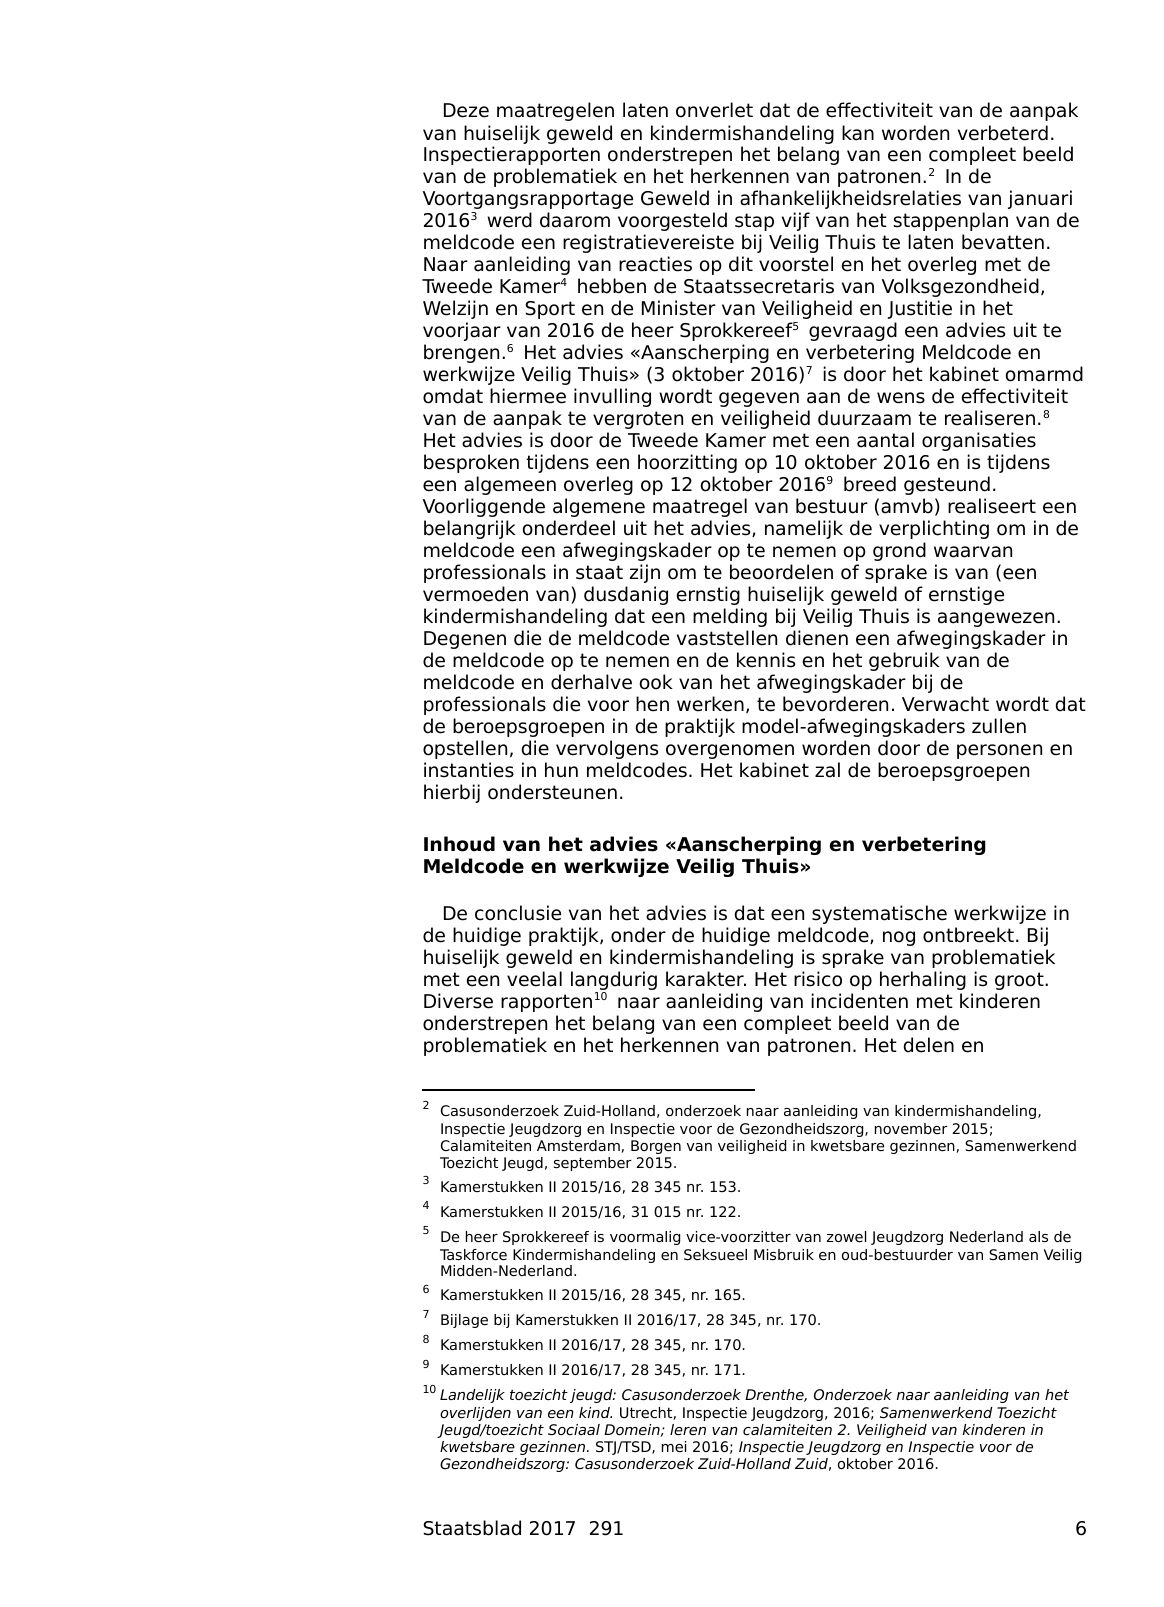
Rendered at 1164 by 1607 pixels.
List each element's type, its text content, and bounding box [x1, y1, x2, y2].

text De conclusie van het advies is dat een systematische werkwijze in de huidige praktijk, onder de huidige meldcode, nog ontbreekt. Bij huiselijk geweld en kindermishandeling is sprake van problematiek met een veelal langdurig karakter. Het risico op herhaling is groot. Diverse rapporten naar aanleiding van incidenten met kinderen onderstrepen het belang van een compleet beeld van de problematiek en het herkennen van patronen. Het delen en [422, 903, 1087, 1057]
text Kamerstukken II 2015/16, 28 345 nr. 153. [422, 1174, 1087, 1197]
text Deze maatregelen laten onverlet dat de effectiviteit van de aanpak van huiselijk geweld en kindermishandeling kan worden verbeterd. Inspectierapporten onderstrepen het belang van een compleet beeld van de problematiek en het herkennen van patronen. In de Voortgangsrapportage Geweld in afhankelijkheidsrelaties van januari 2016 werd daarom voorgesteld stap vijf van het stappenplan van de meldcode een registratievereiste bij Veilig Thuis te laten bevatten. Naar aanleiding van reacties op dit voorstel en het overleg met de Tweede Kamer hebben de Staatssecretaris van Volksgezondheid, Welzijn en Sport en de Minister van Veiligheid en Justitie in het voorjaar van 2016 de heer Sprokkereef gevraagd een advies uit te brengen. Het advies «Aanscherping en verbetering Meldcode en werkwijze Veilig Thuis» (3 oktober 2016) is door het kabinet omarmd omdat hiermee invulling wordt gegeven aan de wens de effectiviteit van de aanpak te vergroten en veiligheid duurzaam te realiseren. Het advies is door de Tweede Kamer met een aantal organisaties besproken tijdens een hoorzitting op 10 oktober 2016 en is tijdens een algemeen overleg op 12 oktober 2016 breed gesteund. Voorliggende algemene maatregel van bestuur (amvb) realiseert een belangrijk onderdeel uit het advies, namelijk de verplichting om in de meldcode een afwegingskader op te nemen op grond waarvan professionals in staat zijn om te beoordelen of sprake is van (een vermoeden van) dusdanig ernstig huiselijk geweld of ernstige kindermishandeling dat een melding bij Veilig Thuis is aangewezen. Degenen die de meldcode vaststellen dienen een afwegingskader in de meldcode op te nemen en de kennis en het gebruik van de meldcode en derhalve ook van het afwegingskader bij de professionals die voor hen werken, te bevorderen. Verwacht wordt dat de beroepsgroepen in de praktijk model-afwegingskaders zullen opstellen, die vervolgens overgenomen worden door de personen en instanties in hun meldcodes. Het kabinet zal de beroepsgroepen hierbij ondersteunen. [422, 100, 1087, 804]
text Kamerstukken II 2016/17, 28 345, nr. 170. [422, 1333, 1087, 1355]
text Kamerstukken II 2016/17, 28 345, nr. 171. [422, 1358, 1087, 1380]
text Casusonderzoek Zuid-Holland, onderzoek naar aanleiding van kindermishandeling, Inspectie Jeugdzorg en Inspectie voor de Gezondheidszorg, november 2015; Calamiteiten Amsterdam, Borgen van veiligheid in kwetsbare gezinnen, Samenwerkend Toezicht Jeugd, september 2015. [422, 1099, 1087, 1172]
text De heer Sprokkereef is voormalig vice-voorzitter van zowel Jeugdzorg Nederland als de Taskforce Kindermishandeling en Seksueel Misbruik en oud-bestuurder van Samen Veilig Midden-Nederland. [422, 1224, 1087, 1280]
subtitle Inhoud van het advies «Aanscherping en verbetering Meldcode en werkwijze Veilig Thuis» [422, 834, 1087, 878]
text Landelijk toezicht jeugd: Casusonderzoek Drenthe, Onderzoek naar aanleiding van het overlijden van een kind. Utrecht, Inspectie Jeugdzorg, 2016; Samenwerkend Toezicht Jeugd/toezicht Sociaal Domein; leren van calamiteiten 2. Veiligheid van kinderen in kwetsbare gezinnen. STJ/TSD, mei 2016; Inspectie Jeugdzorg en Inspectie voor de Gezondheidszorg: Casusonderzoek Zuid-Holland Zuid, oktober 2016. [422, 1383, 1087, 1473]
text Bijlage bij Kamerstukken II 2016/17, 28 345, nr. 170. [422, 1308, 1087, 1330]
text Kamerstukken II 2015/16, 31 015 nr. 122. [422, 1199, 1087, 1222]
text Kamerstukken II 2015/16, 28 345, nr. 165. [422, 1283, 1087, 1305]
